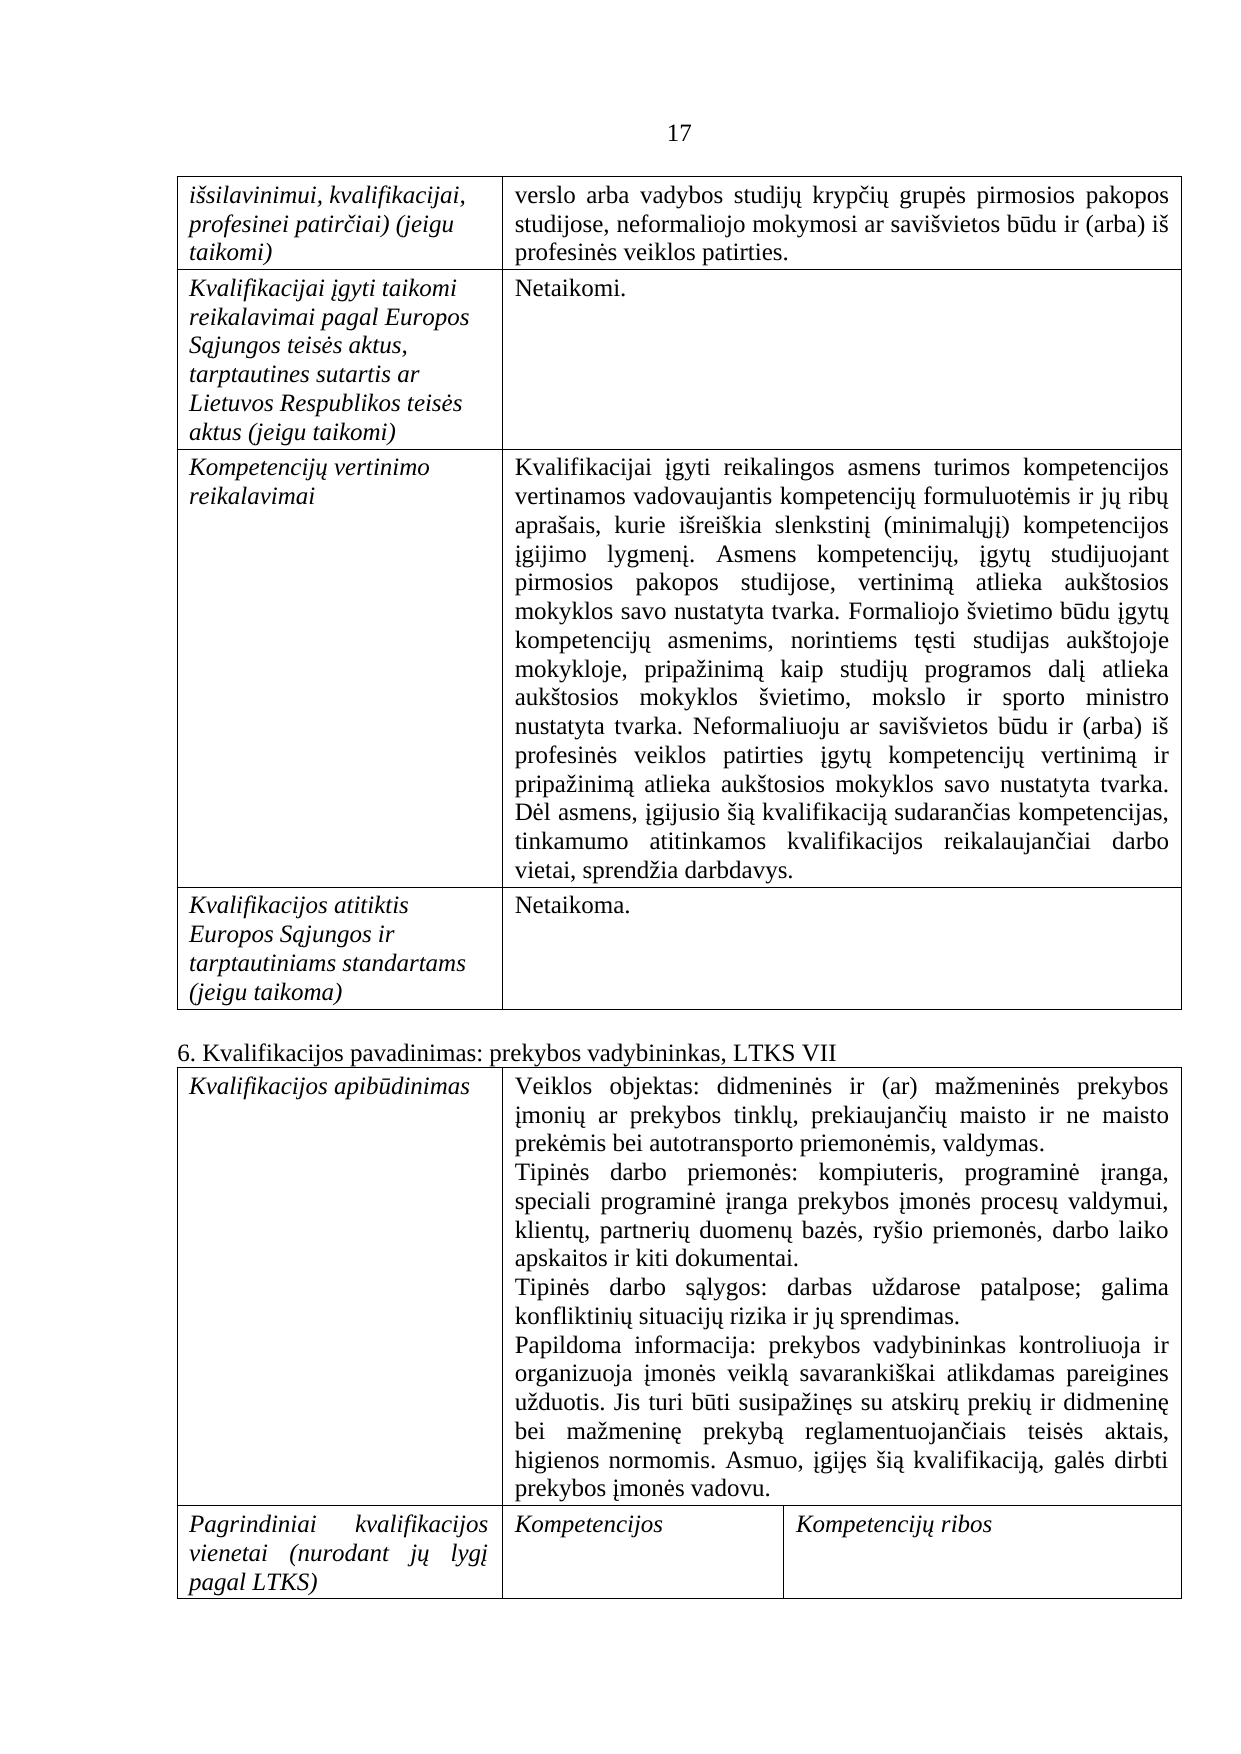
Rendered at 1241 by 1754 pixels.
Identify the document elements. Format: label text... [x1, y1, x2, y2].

table_cell verslo arba vadybos studijų krypčių grupės pirmosios pakopos studijose, neformaliojo mokymosi ar savišvietos būdu ir (arba) iš profesinės veiklos patirties. [503, 177, 1181, 269]
text 6. Kvalifikacijos pavadinimas: prekybos vadybininkas, LTKS VII [177, 1038, 1181, 1067]
table_cell Kvalifikacijos atitiktis Europos Sąjungos ir tarptautiniams standartams (jeigu taikoma) [178, 888, 502, 1008]
table_header Kvalifikacijos apibūdinimas [178, 1068, 502, 1505]
table_cell Pagrindiniai kvalifikacijos vienetai (nurodant jų lygį pagal LTKS) [178, 1506, 502, 1598]
table_cell Kompetencijos [503, 1506, 783, 1598]
table_cell Kompetencijų vertinimo reikalavimai [178, 450, 502, 887]
table_cell Kvalifikacijai įgyti reikalingos asmens turimos kompetencijos vertinamos vadovaujantis kompetencijų formuluotėmis ir jų ribų aprašais, kurie išreiškia slenkstinį (minimalųjį) kompetencijos įgijimo lygmenį. Asmens kompetencijų, įgytų studijuojant pirmosios pakopos studijose, vertinimą atlieka aukštosios mokyklos savo nustatyta tvarka. Formaliojo švietimo būdu įgytų kompetencijų asmenims, norintiems tęsti studijas aukštojoje mokykloje, pripažinimą kaip studijų programos dalį atlieka aukštosios mokyklos švietimo, mokslo ir sporto ministro nustatyta tvarka. Neformaliuoju ar savišvietos būdu ir (arba) iš profesinės veiklos patirties įgytų kompetencijų vertinimą ir pripažinimą atlieka aukštosios mokyklos savo nustatyta tvarka. Dėl asmens, įgijusio šią kvalifikaciją sudarančias kompetencijas, tinkamumo atitinkamos kvalifikacijos reikalaujančiai darbo vietai, sprendžia darbdavys. [503, 450, 1181, 887]
table_cell Kompetencijų ribos [784, 1506, 1181, 1598]
table_cell Kvalifikacijai įgyti taikomi reikalavimai pagal Europos Sąjungos teisės aktus, tarptautines sutartis ar Lietuvos Respublikos teisės aktus (jeigu taikomi) [178, 270, 502, 448]
table_cell Netaikomi. [503, 270, 1181, 448]
table_cell išsilavinimui, kvalifikacijai, profesinei patirčiai) (jeigu taikomi) [178, 177, 502, 269]
table_cell Netaikoma. [503, 888, 1181, 1008]
table_header Veiklos objektas: didmeninės ir (ar) mažmeninės prekybos įmonių ar prekybos tinklų, prekiaujančių maisto ir ne maisto prekėmis bei autotransporto priemonėmis, valdymas. Tipinės darbo priemonės: kompiuteris, programinė įranga, speciali programinė įranga prekybos įmonės procesų valdymui, klientų, partnerių duomenų bazės, ryšio priemonės, darbo laiko apskaitos ir kiti dokumentai. Tipinės darbo sąlygos: darbas uždarose patalpose; galima konfliktinių situacijų rizika ir jų sprendimas. Papildoma informacija: prekybos vadybininkas kontroliuoja ir organizuoja įmonės veiklą savarankiškai atlikdamas pareigines užduotis. Jis turi būti susipažinęs su atskirų prekių ir didmeninę bei mažmeninę prekybą reglamentuojančiais teisės aktais, higienos normomis. Asmuo, įgijęs šią kvalifikaciją, galės dirbti prekybos įmonės vadovu. [503, 1068, 1181, 1505]
